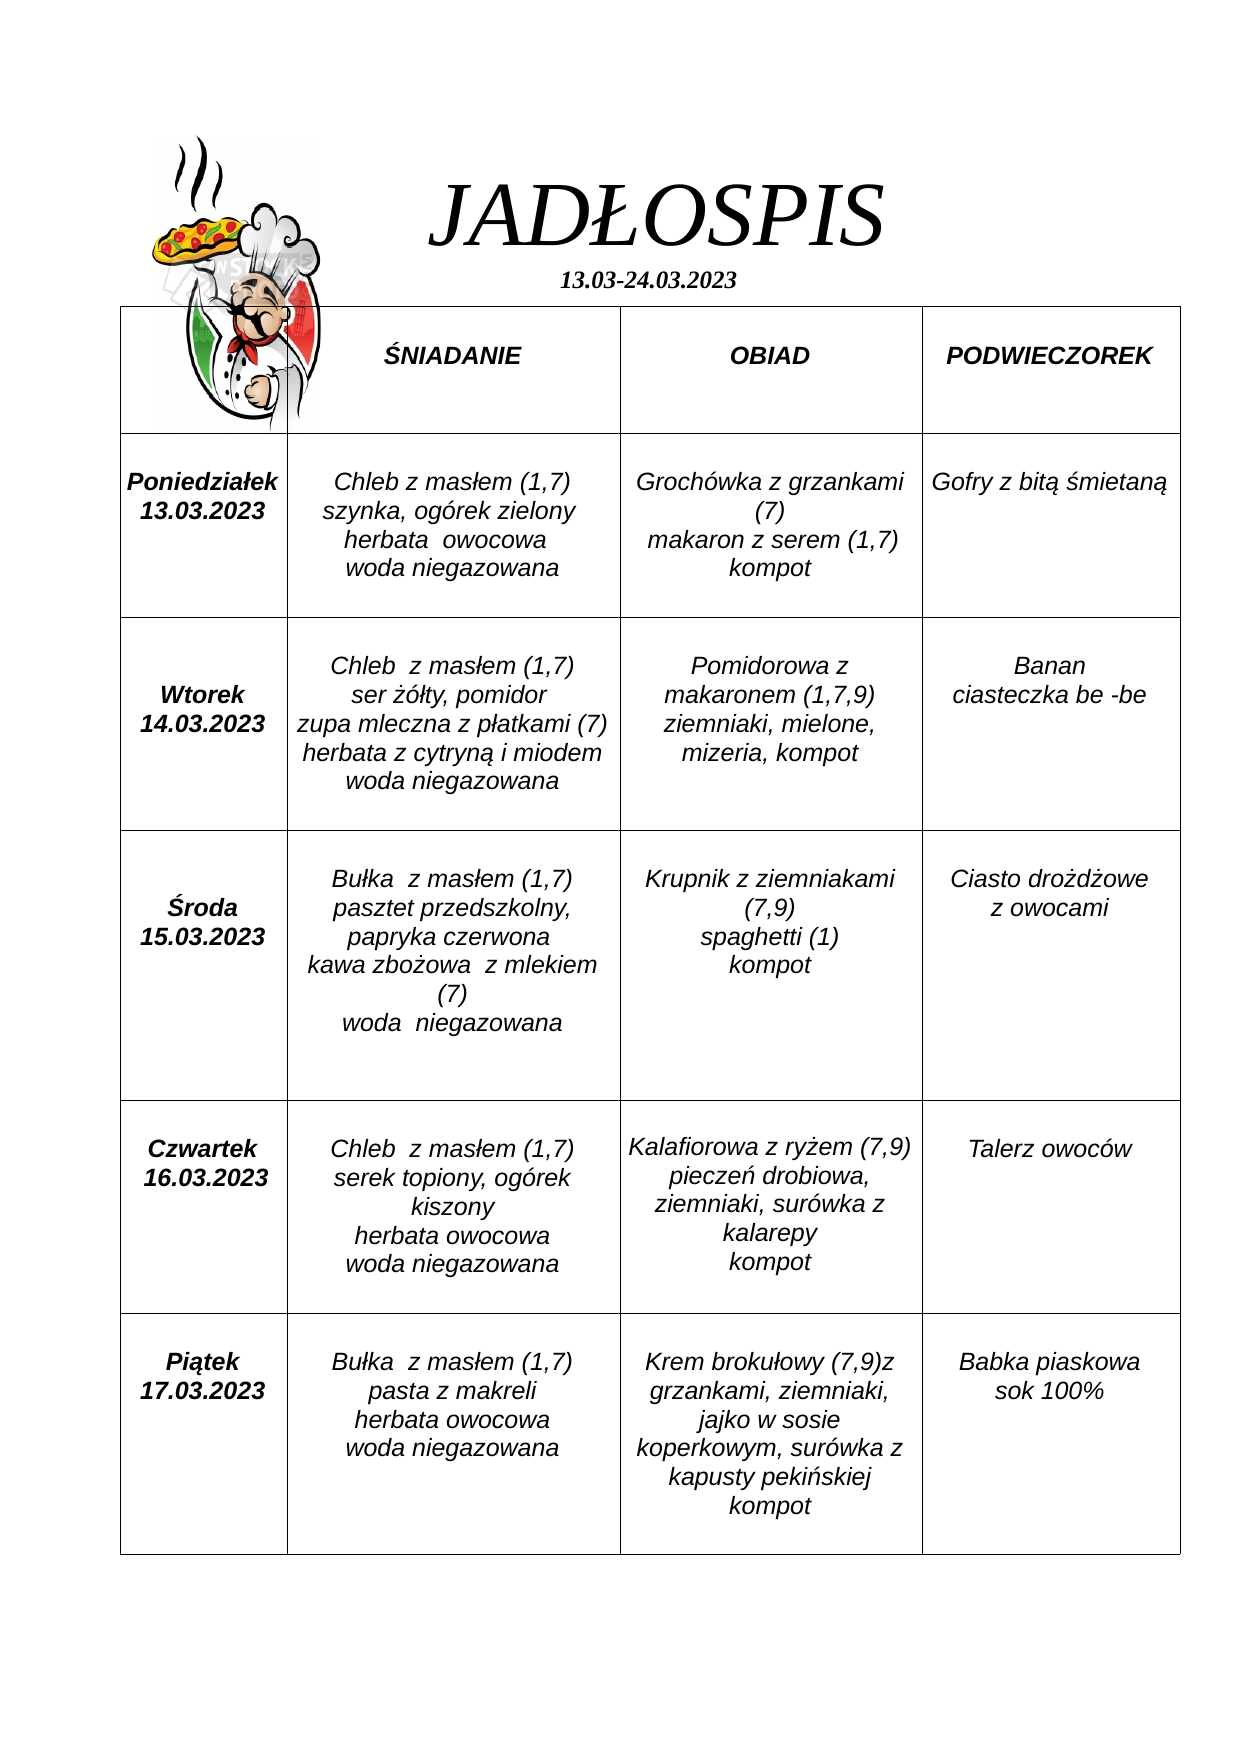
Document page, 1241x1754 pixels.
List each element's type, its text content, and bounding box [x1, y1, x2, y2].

table_cell Chleb z masłem (1,7) serek topiony, ogórek kiszony herbata owocowa woda niegazowana [288, 1101, 620, 1313]
table_cell Czwartek 16.03.2023 [121, 1101, 287, 1313]
table_cell Krupnik z ziemniakami (7,9) spaghetti (1) kompot [621, 831, 922, 1100]
text [118, 265, 151, 293]
table_cell Piątek 17.03.2023 [121, 1314, 287, 1554]
table_cell Poniedziałek 13.03.2023 [121, 434, 287, 617]
table_cell Banan ciasteczka be -be [923, 618, 1180, 829]
table_cell Pomidorowa z makaronem (1,7,9) ziemniaki, mielone, mizeria, kompot [621, 618, 922, 829]
table_cell Talerz owoców [923, 1101, 1180, 1313]
picture [288, 307, 321, 433]
table_cell Środa 15.03.2023 [121, 831, 287, 1100]
text [118, 159, 151, 265]
table_cell Chleb z masłem (1,7) ser żółty, pomidor zupa mleczna z płatkami (7) herbata z cytryną i miodem woda niegazowana [288, 618, 620, 829]
table_cell Ciasto drożdżowe z owocami [923, 831, 1180, 1100]
table_cell Krem brokułowy (7,9)z grzankami, ziemniaki, jajko w sosie koperkowym, surówka z kapusty pekińskiej kompot [621, 1314, 922, 1554]
table_cell Bułka z masłem (1,7) pasta z makreli herbata owocowa woda niegazowana [288, 1314, 620, 1554]
table_header ŚNIADANIE [322, 307, 620, 433]
table_cell Babka piaskowa sok 100% [923, 1314, 1180, 1554]
table_header OBIAD [621, 307, 922, 433]
picture [152, 307, 287, 433]
table_header PODWIECZOREK [923, 307, 1180, 433]
table_cell Chleb z masłem (1,7) szynka, ogórek zielony herbata owocowa woda niegazowana [288, 434, 620, 617]
table_header [121, 307, 151, 433]
text JADŁOSPIS [322, 159, 1181, 265]
text 13.03-24.03.2023 [322, 265, 1181, 293]
picture [152, 135, 321, 306]
table_cell Wtorek 14.03.2023 [121, 618, 287, 829]
table_cell Grochówka z grzankami (7) makaron z serem (1,7) kompot [621, 434, 922, 617]
table_cell Bułka z masłem (1,7) pasztet przedszkolny, papryka czerwona kawa zbożowa z mlekiem (7) woda niegazowana [288, 831, 620, 1100]
table_cell Kalafiorowa z ryżem (7,9) pieczeń drobiowa, ziemniaki, surówka z kalarepy kompot [621, 1101, 922, 1313]
table_cell Gofry z bitą śmietaną [923, 434, 1180, 617]
